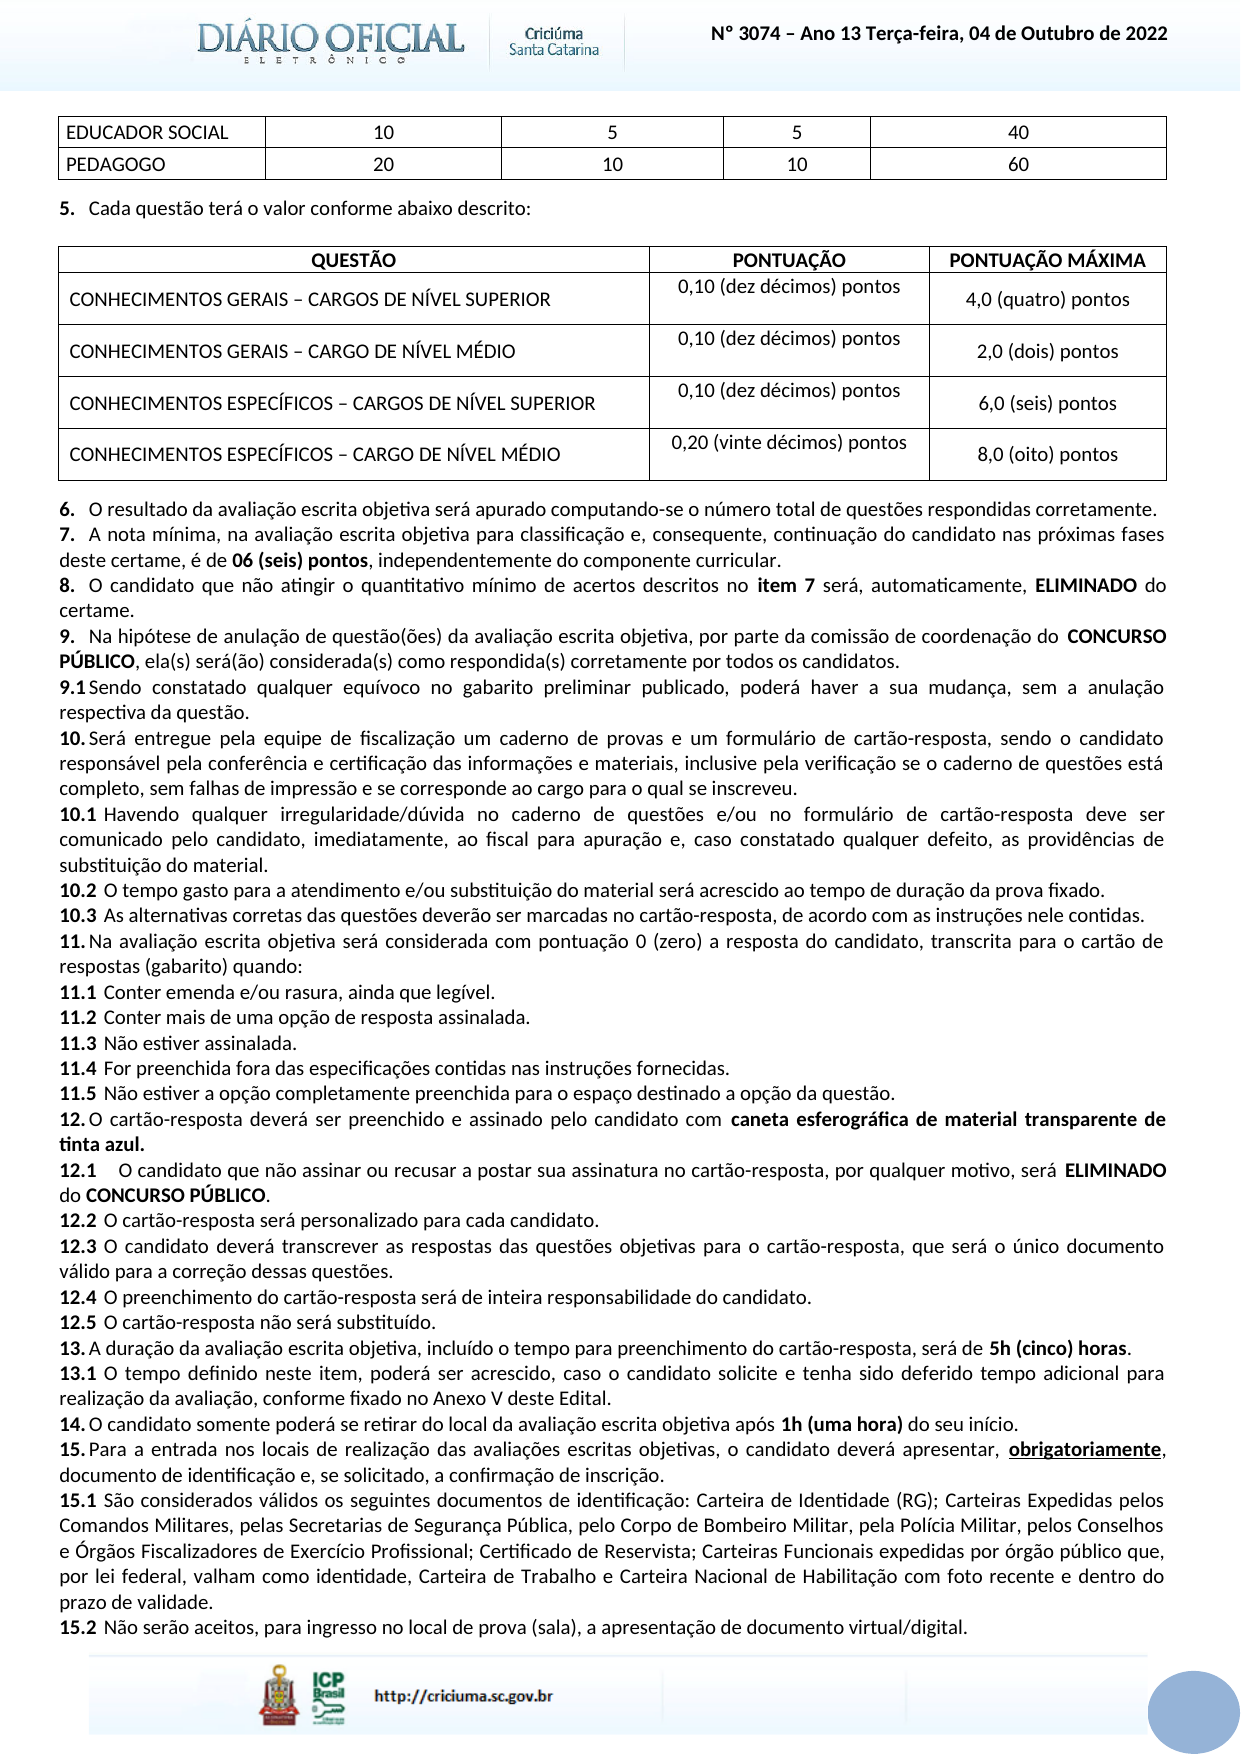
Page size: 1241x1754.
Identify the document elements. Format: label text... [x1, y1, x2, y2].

list As alternativas corretas das questões deverão ser marcadas no cartão-resposta, de acordo com as instruções nele contidas. [59, 903, 1167, 928]
list O preenchimento do cartão-resposta será de inteira responsabilidade do candidato. [59, 1284, 1167, 1309]
table_cell 0,10 (dez décimos) pontos [650, 377, 929, 428]
table_cell EDUCADOR SOCIAL [59, 117, 265, 147]
list Na hipótese de anulação de questão(ões) da avaliação escrita objetiva, por parte da comissão de coordenação do CONCURSO PÚBLICO, ela(s) será(ão) considerada(s) como respondida(s) corretamente por todos os candidatos. [59, 623, 1167, 674]
table_cell 60 [871, 148, 1166, 178]
table_cell PEDAGOGO [59, 148, 265, 178]
list Havendo qualquer irregularidade/dúvida no caderno de questões e/ou no formulário de cartão-resposta deve ser comunicado pelo candidato, imediatamente, ao fiscal para apuração e, caso constatado qualquer defeito, as providências de substituição do material. [59, 801, 1167, 877]
list Conter mais de uma opção de resposta assinalada. [59, 1004, 1167, 1030]
table_cell 2,0 (dois) pontos [930, 325, 1166, 376]
table_cell 8,0 (oito) pontos [930, 429, 1166, 480]
list O cartão-resposta não será substituído. [59, 1309, 1167, 1335]
list Na avaliação escrita objetiva será considerada com pontuação 0 (zero) a resposta do candidato, transcrita para o cartão de respostas (gabarito) quando: [59, 928, 1167, 979]
table_cell 20 [266, 148, 501, 178]
table_header QUESTÃO [59, 247, 649, 272]
table_cell 4,0 (quatro) pontos [930, 273, 1166, 324]
list O candidato somente poderá se retirar do local da avaliação escrita objetiva após 1h (uma hora) do seu início. [59, 1411, 1167, 1436]
list O candidato que não assinar ou recusar a postar sua assinatura no cartão-resposta, por qualquer motivo, será ELIMINADO do CONCURSO PÚBLICO. [59, 1157, 1167, 1208]
list Conter emenda e/ou rasura, ainda que legível. [59, 979, 1167, 1004]
table_cell 10 [724, 148, 870, 178]
list Não estiver a opção completamente preenchida para o espaço destinado a opção da questão. [59, 1081, 1167, 1106]
table_cell 10 [266, 117, 501, 147]
table_cell 40 [871, 117, 1166, 147]
list O tempo definido neste item, poderá ser acrescido, caso o candidato solicite e tenha sido deferido tempo adicional para realização da avaliação, conforme fixado no Anexo V deste Edital. [59, 1360, 1167, 1411]
list Não estiver assinalada. [59, 1030, 1167, 1055]
list For preenchida fora das especificações contidas nas instruções fornecidas. [59, 1055, 1167, 1081]
list O cartão-resposta será personalizado para cada candidato. [59, 1208, 1167, 1233]
table_cell 10 [502, 148, 723, 178]
list Cada questão terá o valor conforme abaixo descrito: [59, 195, 1167, 220]
table_cell 6,0 (seis) pontos [930, 377, 1166, 428]
list O candidato deverá transcrever as respostas das questões objetivas para o cartão-resposta, que será o único documento válido para a correção dessas questões. [59, 1233, 1167, 1284]
list Será entregue pela equipe de fiscalização um caderno de provas e um formulário de cartão-resposta, sendo o candidato responsável pela conferência e certificação das informações e materiais, inclusive pela verificação se o caderno de questões está completo, sem falhas de impressão e se corresponde ao cargo para o qual se inscreveu. [59, 725, 1167, 801]
list Para a entrada nos locais de realização das avaliações escritas objetivas, o candidato deverá apresentar, obrigatoriamente, documento de identificação e, se solicitado, a confirmação de inscrição. [59, 1436, 1167, 1487]
table_cell 0,10 (dez décimos) pontos [650, 325, 929, 376]
list O cartão-resposta deverá ser preenchido e assinado pelo candidato com caneta esferográfica de material transparente de tinta azul. [59, 1106, 1167, 1157]
table_cell CONHECIMENTOS GERAIS – CARGO DE NÍVEL MÉDIO [59, 325, 649, 376]
table_cell CONHECIMENTOS ESPECÍFICOS – CARGO DE NÍVEL MÉDIO [59, 429, 649, 480]
list O tempo gasto para a atendimento e/ou substituição do material será acrescido ao tempo de duração da prova fixado. [59, 877, 1167, 903]
table_cell 0,10 (dez décimos) pontos [650, 273, 929, 324]
list A duração da avaliação escrita objetiva, incluído o tempo para preenchimento do cartão-resposta, será de 5h (cinco) horas. [59, 1335, 1167, 1360]
table_cell 5 [502, 117, 723, 147]
list O resultado da avaliação escrita objetiva será apurado computando-se o número total de questões respondidas corretamente. [59, 496, 1167, 521]
table_header PONTUAÇÃO MÁXIMA [930, 247, 1166, 272]
table_cell 5 [724, 117, 870, 147]
table_header PONTUAÇÃO [650, 247, 929, 272]
list Não serão aceitos, para ingresso no local de prova (sala), a apresentação de documento virtual/digital. [59, 1614, 1167, 1640]
table_cell CONHECIMENTOS ESPECÍFICOS – CARGOS DE NÍVEL SUPERIOR [59, 377, 649, 428]
list São considerados válidos os seguintes documentos de identificação: Carteira de Identidade (RG); Carteiras Expedidas pelos Comandos Militares, pelas Secretarias de Segurança Pública, pelo Corpo de Bombeiro Militar, pela Polícia Militar, pelos Conselhos e Órgãos Fiscalizadores de Exercício Profissional; Certificado de Reservista; Carteiras Funcionais expedidas por órgão público que, por lei federal, valham como identidade, Carteira de Trabalho e Carteira Nacional de Habilitação com foto recente e dentro do prazo de validade. [59, 1487, 1167, 1614]
table_cell CONHECIMENTOS GERAIS – CARGOS DE NÍVEL SUPERIOR [59, 273, 649, 324]
list Sendo constatado qualquer equívoco no gabarito preliminar publicado, poderá haver a sua mudança, sem a anulação respectiva da questão. [59, 674, 1167, 725]
table_cell 0,20 (vinte décimos) pontos [650, 429, 929, 480]
list A nota mínima, na avaliação escrita objetiva para classificação e, consequente, continuação do candidato nas próximas fases deste certame, é de 06 (seis) pontos, independentemente do componente curricular. [59, 521, 1167, 572]
list O candidato que não atingir o quantitativo mínimo de acertos descritos no item 7 será, automaticamente, ELIMINADO do certame. [59, 572, 1167, 623]
